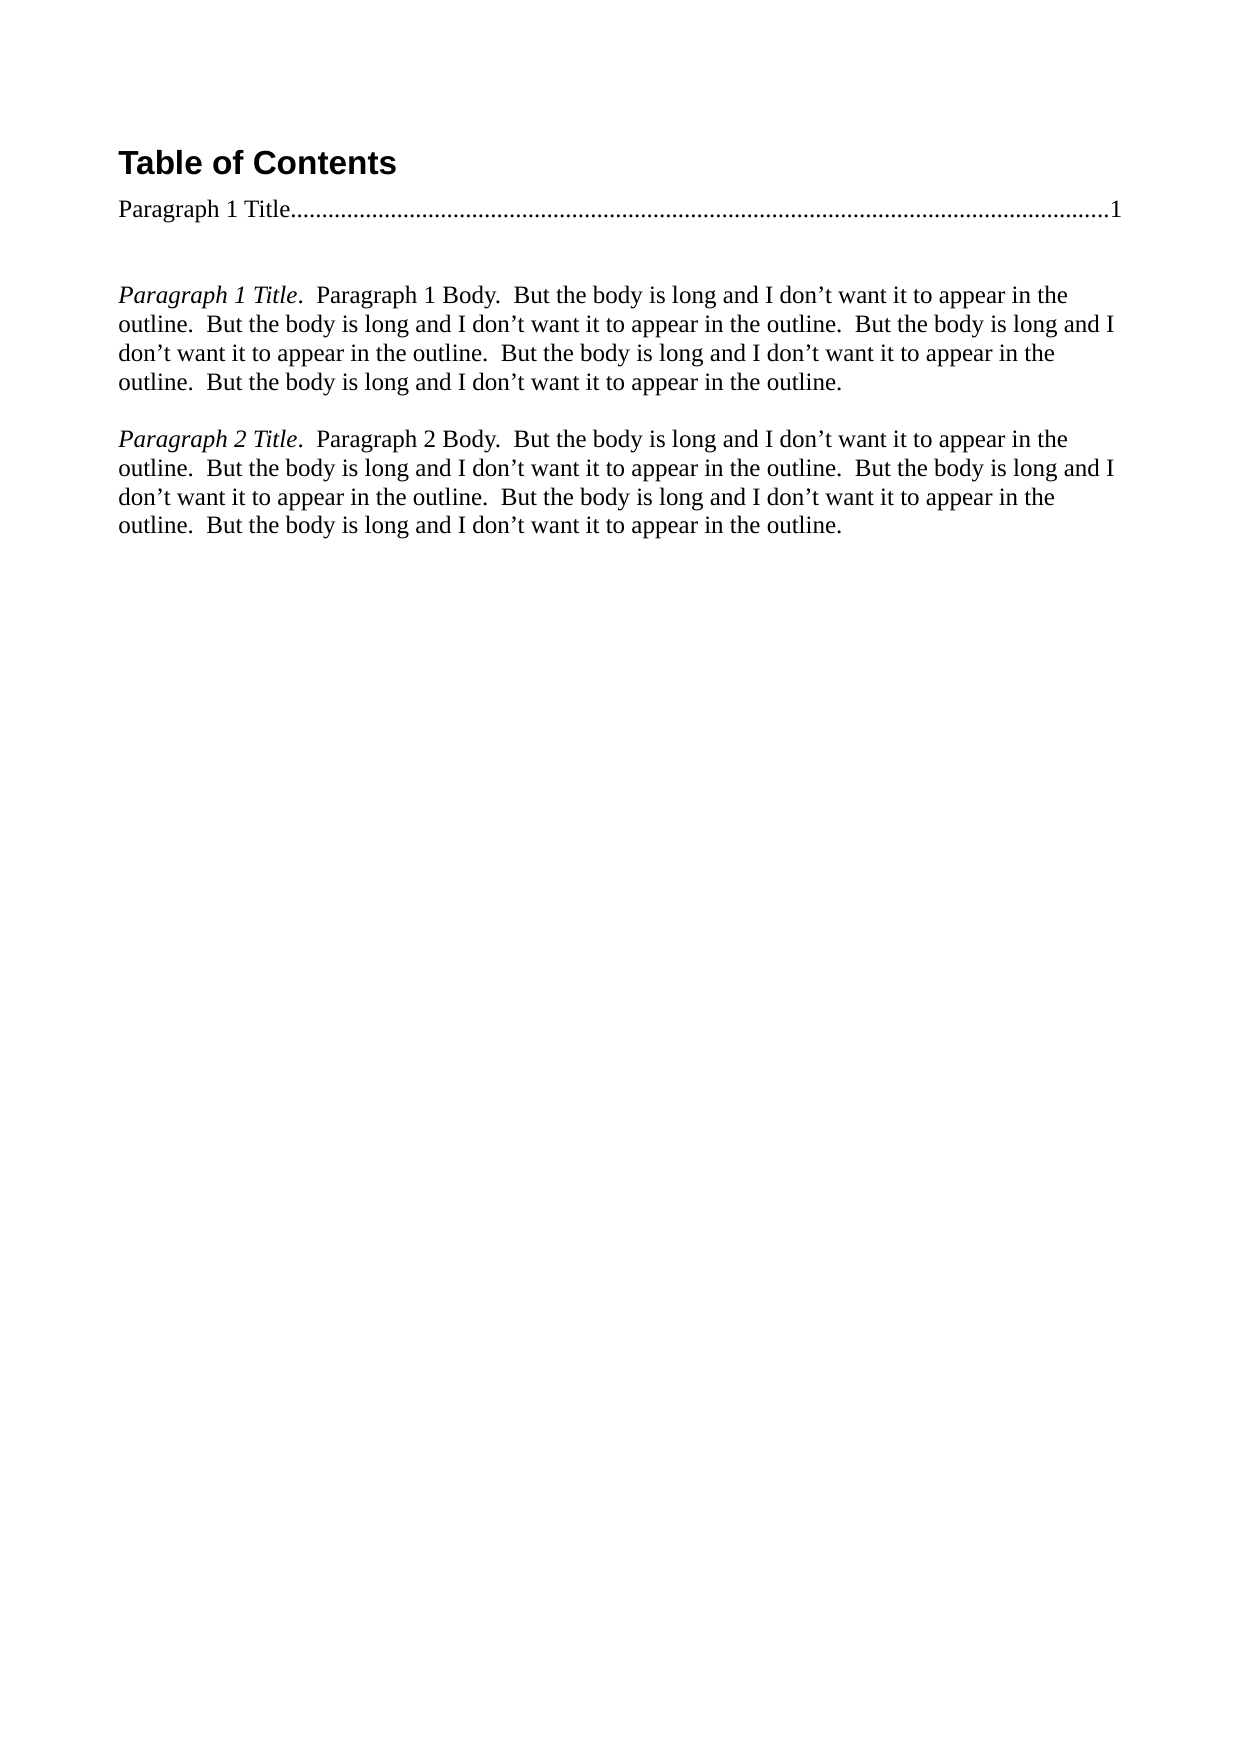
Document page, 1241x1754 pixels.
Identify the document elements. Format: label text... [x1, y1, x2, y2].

subtitle Table of Contents [118, 143, 1122, 182]
text Paragraph 1 Title. Paragraph 1 Body. But the body is long and I don’t want it to appear in the outline. But the body is long and I don’t want it to appear in the outline. But the body is long and I don’t want it to appear in the outline. But the body is long and I don’t want it to appear in the outline. But the body is long and I don’t want it to appear in the outline. [118, 280, 1122, 395]
text Paragraph 1 Title 1 [118, 194, 1122, 223]
text Paragraph 2 Title. Paragraph 2 Body. But the body is long and I don’t want it to appear in the outline. But the body is long and I don’t want it to appear in the outline. But the body is long and I don’t want it to appear in the outline. But the body is long and I don’t want it to appear in the outline. But the body is long and I don’t want it to appear in the outline. [118, 424, 1122, 539]
